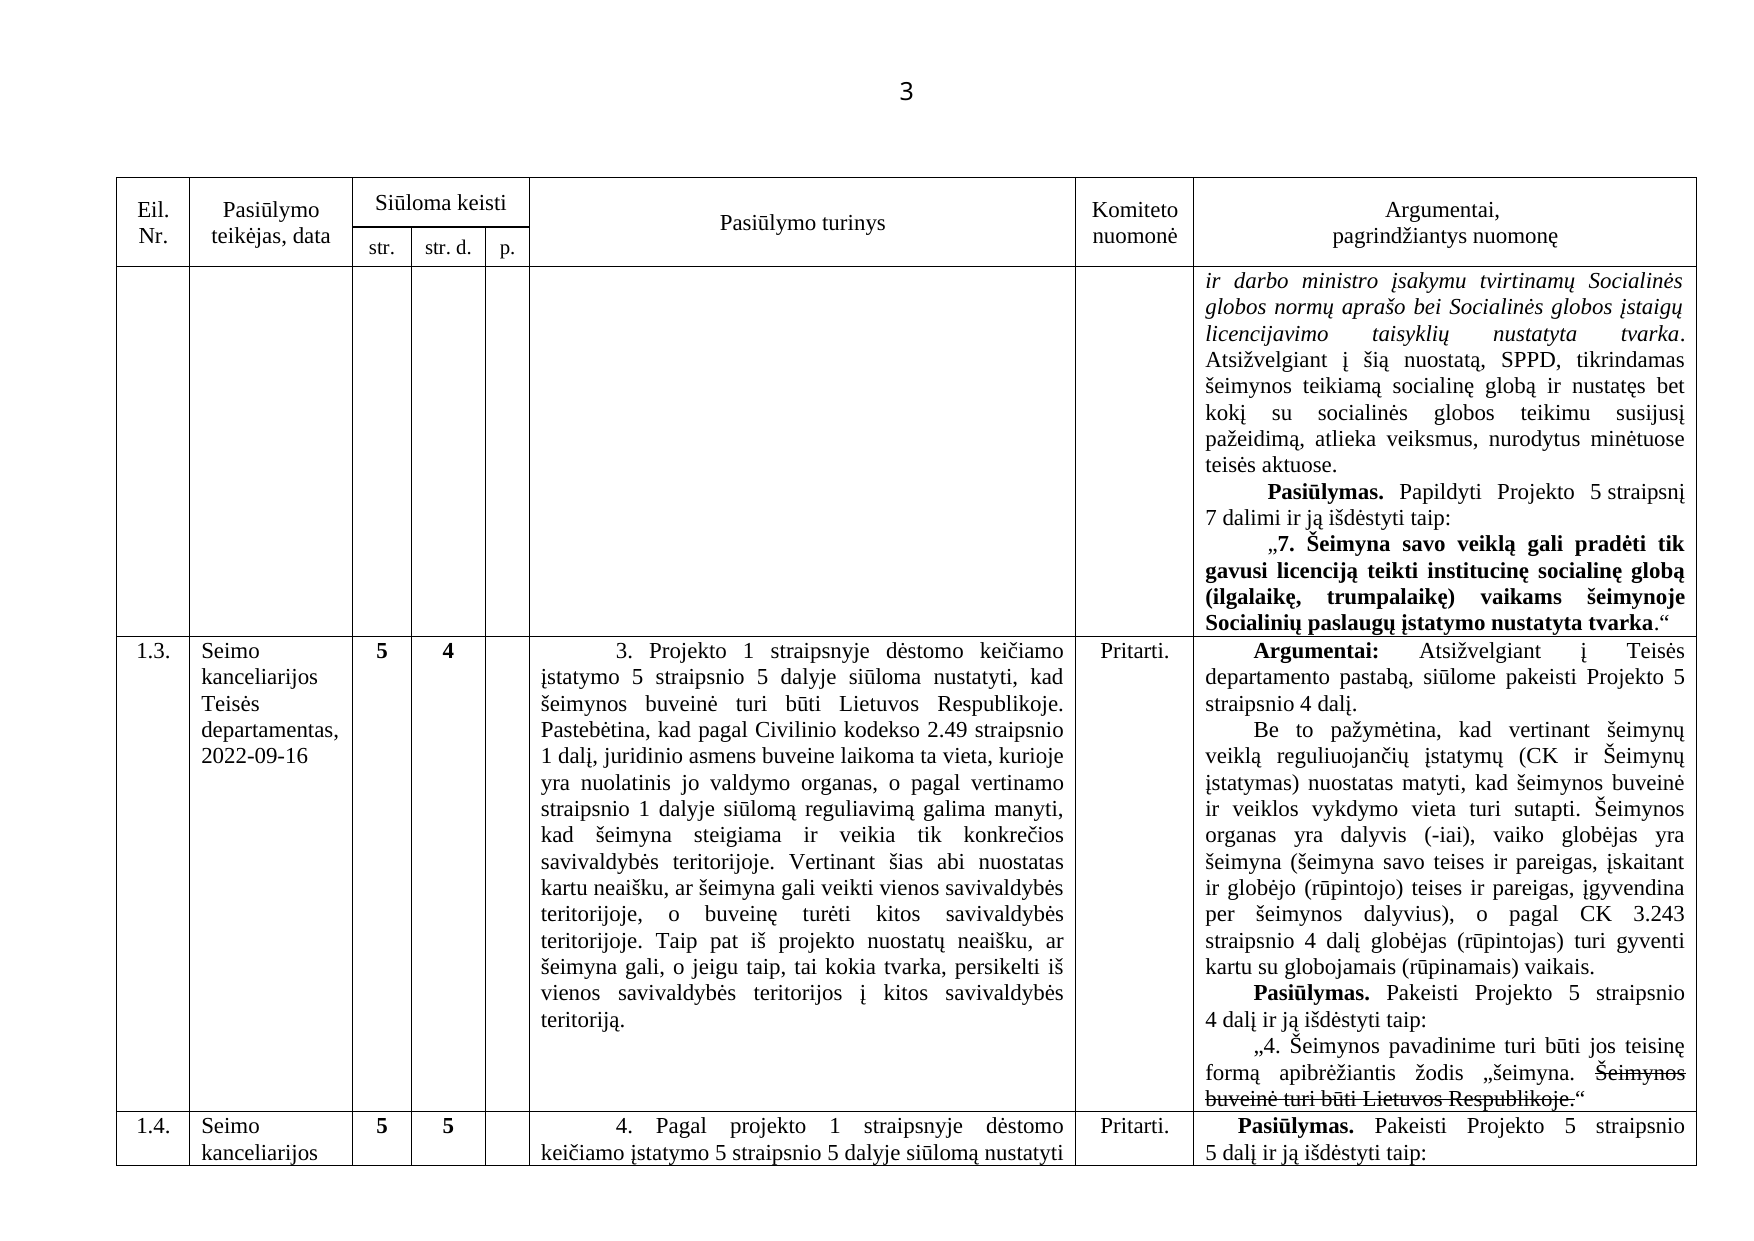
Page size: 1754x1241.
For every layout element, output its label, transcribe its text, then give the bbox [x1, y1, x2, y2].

table_header Pasiūlymo turinys [530, 178, 1075, 266]
table_cell Argumentai: Atsižvelgiant į Teisės departamento pastabą, siūlome pakeisti Projekto 5 straipsnio 4 dalį. Be to pažymėtina, kad vertinant šeimynų veiklą reguliuojančių įstatymų (CK ir Šeimynų įstatymas) nuostatas matyti, kad šeimynos buveinė ir veiklos vykdymo vieta turi sutapti. Šeimynos organas yra dalyvis (-iai), vaiko globėjas yra šeimyna (šeimyna savo teises ir pareigas, įskaitant ir globėjo (rūpintojo) teises ir pareigas, įgyvendina per šeimynos dalyvius), o pagal CK 3.243 straipsnio 4 dalį globėjas (rūpintojas) turi gyventi kartu su globojamais (rūpinamais) vaikais. Pasiūlymas. Pakeisti Projekto 5 straipsnio 4 dalį ir ją išdėstyti taip: „4. Šeimynos pavadinime turi būti jos teisinę formą apibrėžiantis žodis „šeimyna. Šeimynos buveinė turi būti Lietuvos Respublikoje.“ [1194, 637, 1696, 1111]
table_header Eil. Nr. [117, 178, 189, 266]
table_cell Seimo kanceliarijos [190, 1112, 352, 1165]
table_cell [353, 267, 411, 636]
table_cell 3. Projekto 1 straipsnyje dėstomo keičiamo įstatymo 5 straipsnio 5 dalyje siūloma nustatyti, kad šeimynos buveinė turi būti Lietuvos Respublikoje. Pastebėtina, kad pagal Civilinio kodekso 2.49 straipsnio 1 dalį, juridinio asmens buveine laikoma ta vieta, kurioje yra nuolatinis jo valdymo organas, o pagal vertinamo straipsnio 1 dalyje siūlomą reguliavimą galima manyti, kad šeimyna steigiama ir veikia tik konkrečios savivaldybės teritorijoje. Vertinant šias abi nuostatas kartu neaišku, ar šeimyna gali veikti vienos savivaldybės teritorijoje, o buveinę turėti kitos savivaldybės teritorijoje. Taip pat iš projekto nuostatų neaišku, ar šeimyna gali, o jeigu taip, tai kokia tvarka, persikelti iš vienos savivaldybės teritorijos į kitos savivaldybės teritoriją. [530, 637, 1075, 1111]
table_cell 5 [353, 1112, 411, 1165]
table_cell 5 [353, 637, 411, 1111]
table_cell [530, 267, 1075, 636]
table_cell [117, 267, 189, 636]
table_cell [1076, 267, 1193, 636]
table_cell 4 [412, 637, 485, 1111]
table_cell [486, 637, 529, 1111]
table_cell [486, 267, 529, 636]
table_cell Pasiūlymas. Pakeisti Projekto 5 straipsnio 5 dalį ir ją išdėstyti taip: [1194, 1112, 1696, 1165]
table_cell str. [353, 228, 411, 266]
table_cell Pritarti. [1076, 637, 1193, 1111]
table_cell 4. Pagal projekto 1 straipsnyje dėstomo keičiamo įstatymo 5 straipsnio 5 dalyje siūlomą nustatyti [530, 1112, 1075, 1165]
table_cell ir darbo ministro įsakymu tvirtinamų Socialinės globos normų aprašo bei Socialinės globos įstaigų licencijavimo taisyklių nustatyta tvarka. Atsižvelgiant į šią nuostatą, SPPD, tikrindamas šeimynos teikiamą socialinę globą ir nustatęs bet kokį su socialinės globos teikimu susijusį pažeidimą, atlieka veiksmus, nurodytus minėtuose teisės aktuose. Pasiūlymas. Papildyti Projekto 5 straipsnį 7 dalimi ir ją išdėstyti taip: „7. Šeimyna savo veiklą gali pradėti tik gavusi licenciją teikti institucinę socialinę globą (ilgalaikę, trumpalaikę) vaikams šeimynoje Socialinių paslaugų įstatymo nustatyta tvarka.“ [1194, 267, 1696, 636]
table_cell Pritarti. [1076, 1112, 1193, 1165]
table_cell [412, 267, 485, 636]
table_cell [190, 267, 352, 636]
table_cell str. d. [412, 228, 485, 266]
table_header Komiteto nuomonė [1076, 178, 1193, 266]
table_header Argumentai, pagrindžiantys nuomonę [1194, 178, 1696, 266]
table_cell 5 [412, 1112, 485, 1165]
table_cell [486, 1112, 529, 1165]
table_cell 1.3. [117, 637, 189, 1111]
table_cell Seimo kanceliarijos Teisės departamentas, 2022-09-16 [190, 637, 352, 1111]
table_cell p. [486, 228, 529, 266]
table_cell 1.4. [117, 1112, 189, 1165]
table_header Pasiūlymo teikėjas, data [190, 178, 352, 266]
table_header Siūloma keisti [353, 178, 529, 226]
